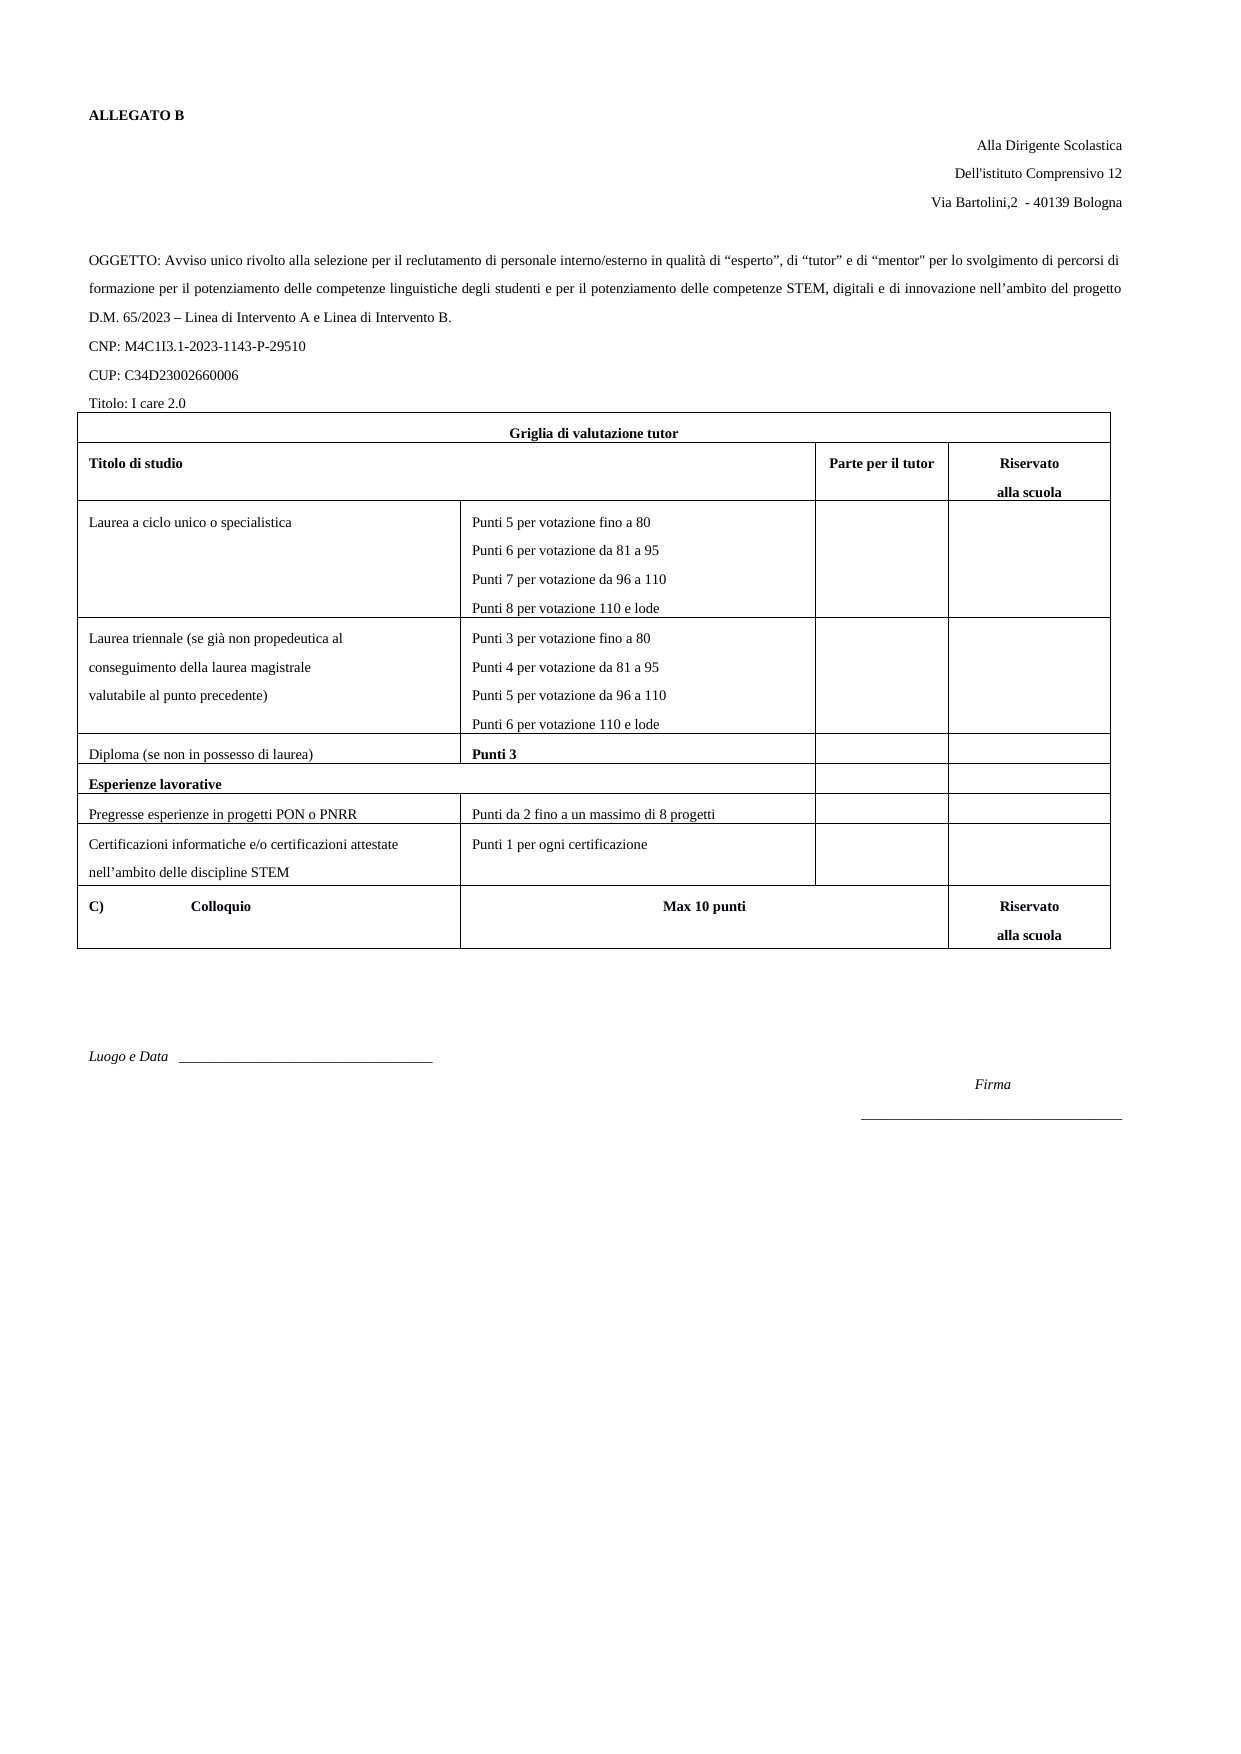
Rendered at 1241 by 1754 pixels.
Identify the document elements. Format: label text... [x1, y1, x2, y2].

subtitle CUP: C34D23002660006 [88, 354, 1122, 383]
table_cell Punti 3 per votazione fino a 80 Punti 4 per votazione da 81 a 95 Punti 5 per votazione da 96 a 110 Punti 6 per votazione 110 e lode [461, 618, 815, 733]
table_cell [949, 734, 1110, 763]
table_cell Max 10 punti [461, 886, 948, 948]
table_cell [816, 618, 948, 733]
table_cell Esperienze lavorative [78, 764, 815, 792]
table_cell Punti da 2 fino a un massimo di 8 progetti [461, 794, 815, 822]
table_cell [949, 764, 1110, 792]
table_cell Laurea a ciclo unico o specialistica [78, 501, 460, 617]
table_cell [949, 501, 1110, 617]
subtitle OGGETTO: Avviso unico rivolto alla selezione per il reclutamento di personale interno/esterno in qualità di “esperto”, di “tutor” e di “mentor" per lo svolgimento di percorsi di formazione per il potenziamento delle competenze linguistiche degli studenti e per il potenziamento delle competenze STEM, digitali e di innovazione nell’ambito del progetto D.M. 65/2023 – Linea di Intervento A e Linea di Intervento B. [88, 239, 1122, 326]
subtitle Firma [88, 1064, 1122, 1093]
table_cell [949, 794, 1110, 822]
table_cell [816, 824, 948, 885]
table_cell [949, 618, 1110, 733]
subtitle Alla Dirigente Scolastica [88, 124, 1122, 153]
subtitle Luogo e Data ___________________________________ [88, 1035, 1122, 1064]
subtitle Dell'istituto Comprensivo 12 [88, 153, 1122, 182]
table_cell Riservato alla scuola [949, 886, 1110, 948]
table_cell Pregresse esperienze in progetti PON o PNRR [78, 794, 460, 822]
table_cell [949, 824, 1110, 885]
table_cell Certificazioni informatiche e/o certificazioni attestate nell’ambito delle discipline STEM [78, 824, 460, 885]
subtitle CNP: M4C1I3.1-2023-1143-P-29510 [88, 326, 1122, 354]
table_cell Titolo di studio [78, 443, 815, 500]
table_cell Parte per il tutor [816, 443, 948, 500]
table_cell Punti 3 [461, 734, 815, 763]
subtitle Titolo: I care 2.0 [88, 383, 1122, 412]
table_cell Riservato alla scuola [949, 443, 1110, 500]
table_cell [816, 734, 948, 763]
subtitle ALLEGATO B [89, 95, 1122, 123]
subtitle ____________________________________ [88, 1093, 1122, 1122]
table_cell [816, 764, 948, 792]
table_cell Laurea triennale (se già non propedeutica al conseguimento della laurea magistrale valutabile al punto precedente) [78, 618, 460, 733]
table_cell Punti 5 per votazione fino a 80 Punti 6 per votazione da 81 a 95 Punti 7 per votazione da 96 a 110 Punti 8 per votazione 110 e lode [461, 501, 815, 617]
table_cell Diploma (se non in possesso di laurea) [78, 734, 460, 763]
table_cell Punti 1 per ogni certificazione [461, 824, 815, 885]
table_cell C) Colloquio [78, 886, 460, 948]
table_cell [816, 794, 948, 822]
table_cell [816, 501, 948, 617]
subtitle Via Bartolini,2 - 40139 Bologna [88, 182, 1122, 211]
table_header Griglia di valutazione tutor [78, 413, 1110, 442]
